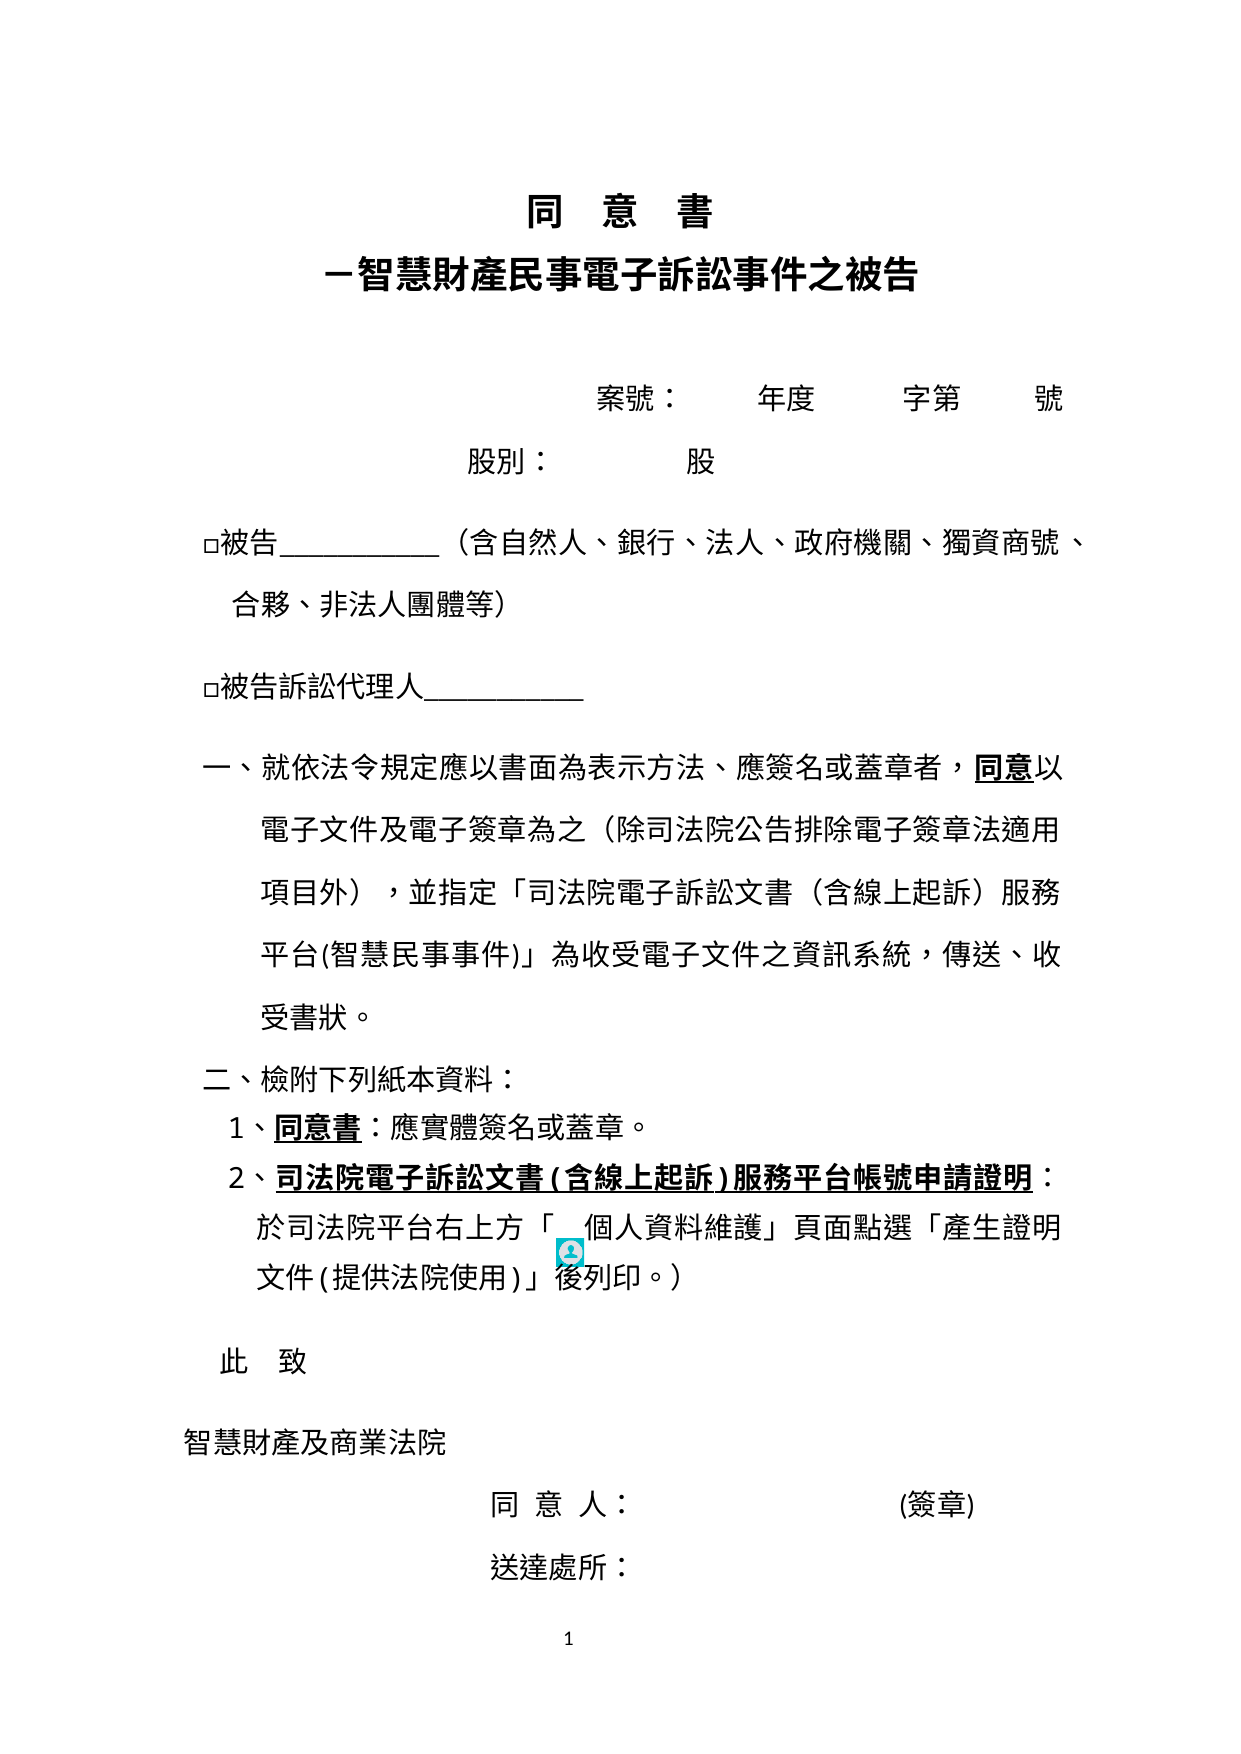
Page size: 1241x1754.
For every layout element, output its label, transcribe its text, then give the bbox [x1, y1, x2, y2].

text 2、司法院電子訴訟文書(含線上起訴)服務平台帳號申請證明：於司法院平台右上方「個人資料維護」頁面點選「產生證明文件(提供法院使用)」後列印。） [227, 1149, 1063, 1299]
text 智慧財產及商業法院 [177, 1399, 1063, 1461]
text □被告訴訟代理人___________ [202, 643, 1063, 705]
text 案號： 年度 字第 號 [177, 355, 1063, 418]
text 股別： 股 [177, 418, 1063, 480]
text 送達處所： [490, 1524, 1063, 1586]
text 同 意 書 [177, 168, 1063, 230]
text 二、檢附下列紙本資料： [202, 1036, 1063, 1099]
text 此 致 [177, 1318, 1063, 1380]
text －智慧財產民事電子訴訟事件之被告 [177, 230, 1063, 293]
text □被告___________（含自然人、銀行、法人、政府機關、獨資商號、合夥、非法人團體等） [202, 499, 1063, 624]
text 同 意 人： (簽章) [490, 1461, 1063, 1524]
text 1、同意書：應實體簽名或蓋章。 [227, 1099, 1063, 1149]
text 一、就依法令規定應以書面為表示方法、應簽名或蓋章者，同意以電子文件及電子簽章為之（除司法院公告排除電子簽章法適用項目外），並指定「司法院電子訴訟文書（含線上起訴）服務平台(智慧民事事件)」為收受電子文件之資訊系統，傳送、收受書狀。 [202, 724, 1063, 1036]
